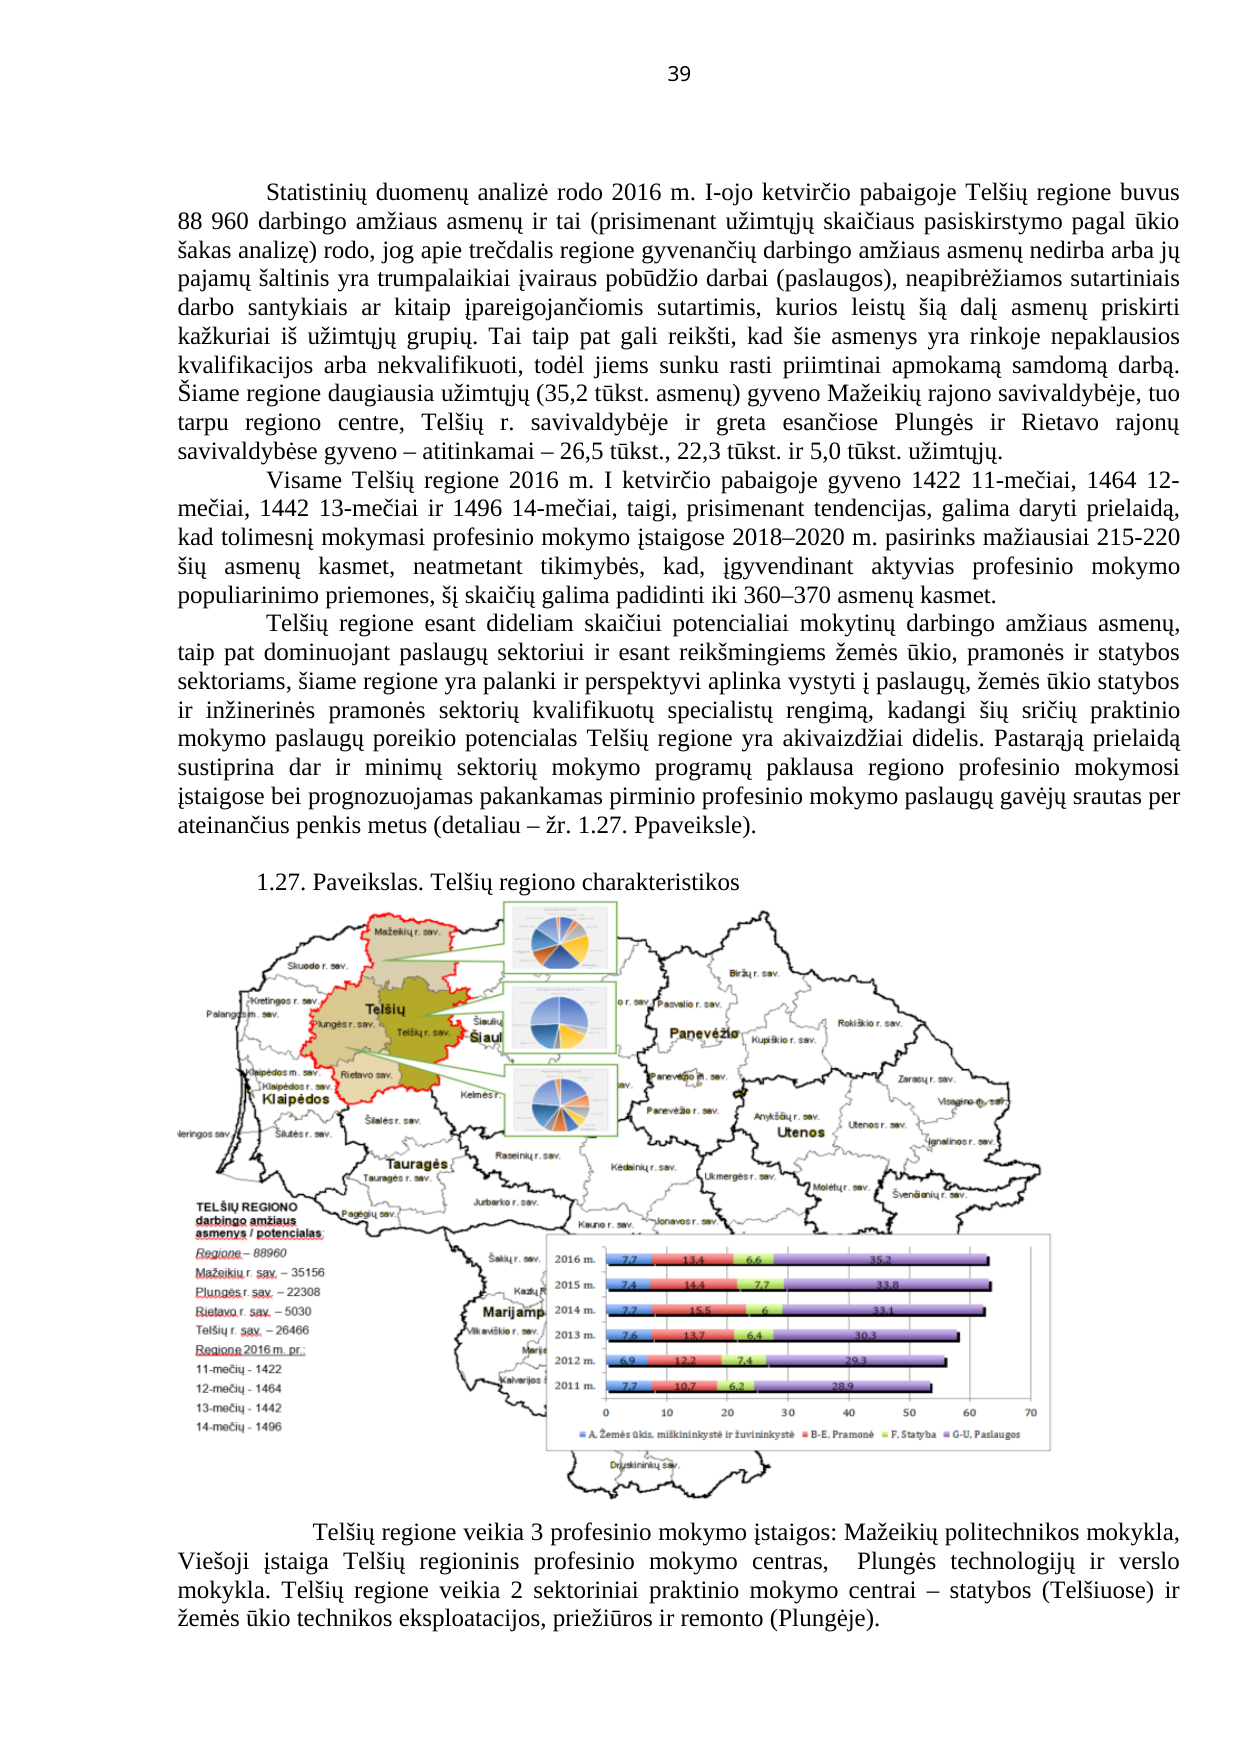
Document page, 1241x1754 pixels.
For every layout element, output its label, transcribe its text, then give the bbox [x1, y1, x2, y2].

text Visame Telšių regione 2016 m. I ketvirčio pabaigoje gyveno 1422 11-mečiai, 1464 12-mečiai, 1442 13-mečiai ir 1496 14-mečiai, taigi, prisimenant tendencijas, galima daryti prielaidą, kad tolimesnį mokymasi profesinio mokymo įstaigose 2018–2020 m. pasirinks mažiausiai 215-220 šių asmenų kasmet, neatmetant tikimybės, kad, įgyvendinant aktyvias profesinio mokymo populiarinimo priemones, šį skaičių galima padidinti iki 360–370 asmenų kasmet. [177, 465, 1181, 608]
text Telšių regione veikia 3 profesinio mokymo įstaigos: Mažeikių politechnikos mokykla, Viešoji įstaiga Telšių regioninis profesinio mokymo centras, Plungės technologijų ir verslo mokykla. Telšių regione veikia 2 sektoriniai praktinio mokymo centrai – statybos (Telšiuose) ir žemės ūkio technikos eksploatacijos, priežiūros ir remonto (Plungėje). [177, 1517, 1181, 1632]
text Statistinių duomenų analizė rodo 2016 m. I-ojo ketvirčio pabaigoje Telšių regione buvus 88 960 darbingo amžiaus asmenų ir tai (prisimenant užimtųjų skaičiaus pasiskirstymo pagal ūkio šakas analizę) rodo, jog apie trečdalis regione gyvenančių darbingo amžiaus asmenų nedirba arba jų pajamų šaltinis yra trumpalaikiai įvairaus pobūdžio darbai (paslaugos), neapibrėžiamos sutartiniais darbo santykiais ar kitaip įpareigojančiomis sutartimis, kurios leistų šią dalį asmenų priskirti kažkuriai iš užimtųjų grupių. Tai taip pat gali reikšti, kad šie asmenys yra rinkoje nepaklausios kvalifikacijos arba nekvalifikuoti, todėl jiems sunku rasti priimtinai apmokamą samdomą darbą. Šiame regione daugiausia užimtųjų (35,2 tūkst. asmenų) gyveno Mažeikių rajono savivaldybėje, tuo tarpu regiono centre, Telšių r. savivaldybėje ir greta esančiose Plungės ir Rietavo rajonų savivaldybėse gyveno – atitinkamai – 26,5 tūkst., 22,3 tūkst. ir 5,0 tūkst. užimtųjų. [177, 177, 1181, 465]
text 1.27. Paveikslas. Telšių regiono charakteristikos [177, 867, 1181, 896]
text Telšių regione esant dideliam skaičiui potencialiai mokytinų darbingo amžiaus asmenų, taip pat dominuojant paslaugų sektoriui ir esant reikšmingiems žemės ūkio, pramonės ir statybos sektoriams, šiame regione yra palanki ir perspektyvi aplinka vystyti į paslaugų, žemės ūkio statybos ir inžinerinės pramonės sektorių kvalifikuotų specialistų rengimą, kadangi šių sričių praktinio mokymo paslaugų poreikio potencialas Telšių regione yra akivaizdžiai didelis. Pastarąją prielaidą sustiprina dar ir minimų sektorių mokymo programų paklausa regiono profesinio mokymosi įstaigose bei prognozuojamas pakankamas pirminio profesinio mokymo paslaugų gavėjų srautas per ateinančius penkis metus (detaliau – žr. 1.27. Ppaveiksle). [177, 608, 1181, 838]
